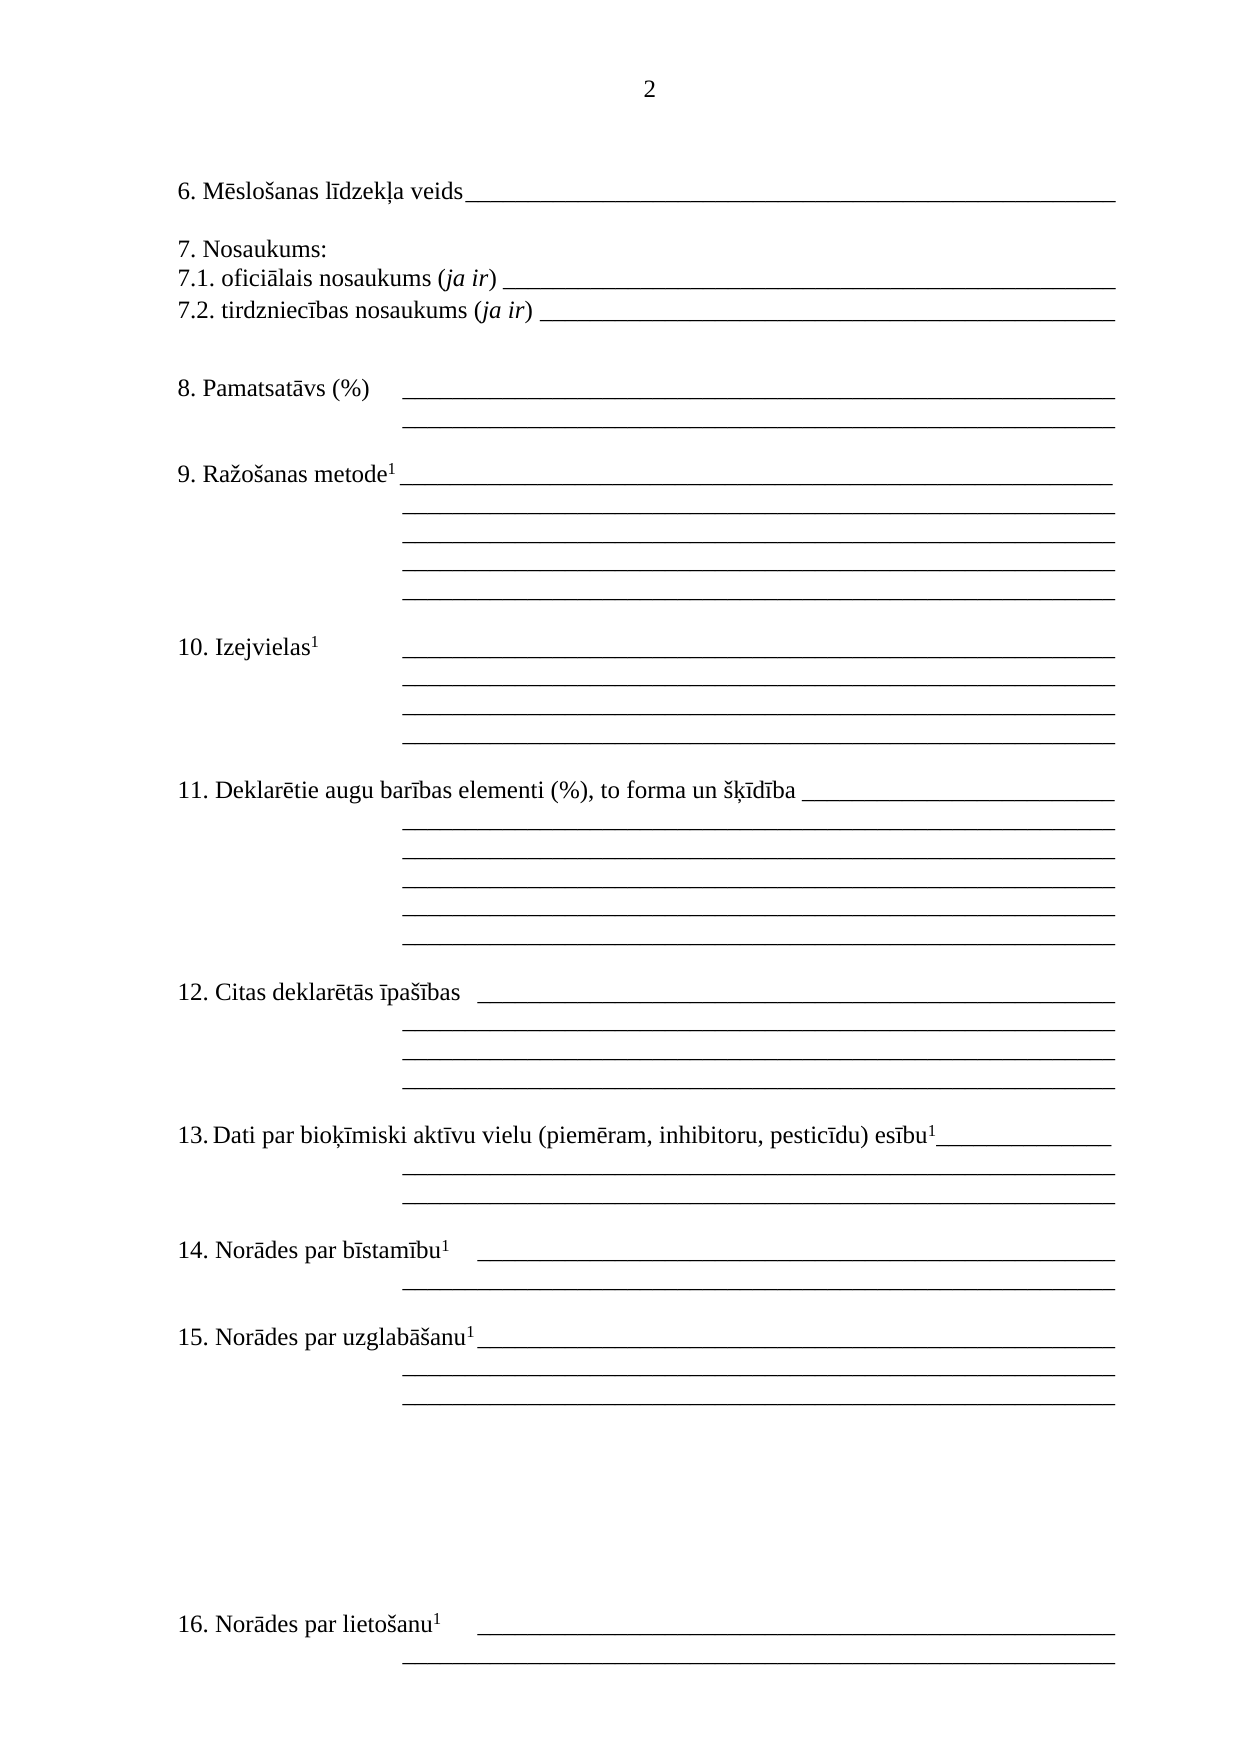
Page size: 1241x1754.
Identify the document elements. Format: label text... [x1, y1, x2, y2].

text _________________________________________________________ [177, 890, 1122, 919]
text 9. Ražošanas metode1 _________________________________________________________ [177, 459, 1122, 488]
text 6. Mēslošanas līdzekļa veids ____________________________________________________ [177, 176, 1240, 205]
text _________________________________________________________ [177, 1063, 1122, 1092]
text _________________________________________________________ [177, 545, 1122, 574]
text _________________________________________________________ [177, 488, 1122, 517]
text _________________________________________________________ [177, 1005, 1122, 1034]
text 7.2. tirdzniecības nosaukums (ja ir) ______________________________________________ [177, 291, 1122, 325]
text _________________________________________________________ [177, 517, 1122, 545]
text _________________________________________________________ [177, 1638, 1122, 1667]
text _________________________________________________________ [177, 718, 1122, 747]
text _________________________________________________________ [177, 689, 1122, 718]
text 8. Pamatsatāvs (%) _________________________________________________________ [177, 373, 1122, 402]
text _________________________________________________________ [177, 1264, 1122, 1293]
text _________________________________________________________ [177, 862, 1122, 890]
text 13. Dati par bioķīmiski aktīvu vielu (piemēram, inhibitoru, pesticīdu) esību1______________ [177, 1120, 1122, 1149]
text 7. Nosaukums: [177, 234, 1122, 263]
text 14. Norādes par bīstamību1 ___________________________________________________ [177, 1235, 1122, 1264]
text 7.1. oficiālais nosaukums (ja ir) _________________________________________________ [177, 263, 1141, 291]
text 10. Izejvielas1 _________________________________________________________ [177, 632, 1122, 660]
text _________________________________________________________ [177, 1149, 1122, 1178]
text _________________________________________________________ [177, 574, 1122, 603]
text 12. Citas deklarētās īpašības ___________________________________________________ [177, 977, 1122, 1005]
text _________________________________________________________ [177, 833, 1122, 862]
text _________________________________________________________ [177, 1379, 1122, 1408]
text _________________________________________________________ [177, 1034, 1122, 1063]
text _________________________________________________________ [176, 402, 1122, 430]
text _________________________________________________________ [177, 919, 1122, 948]
text _________________________________________________________ [177, 1350, 1122, 1379]
text _________________________________________________________ [177, 804, 1122, 833]
text 16. Norādes par lietošanu1 ___________________________________________________ [177, 1609, 1122, 1638]
text 11. Deklarētie augu barības elementi (%), to forma un šķīdība _________________________ [177, 775, 1122, 804]
text 15. Norādes par uzglabāšanu1 ___________________________________________________ [177, 1322, 1122, 1350]
text _________________________________________________________ [177, 1178, 1122, 1207]
text _________________________________________________________ [177, 660, 1122, 689]
